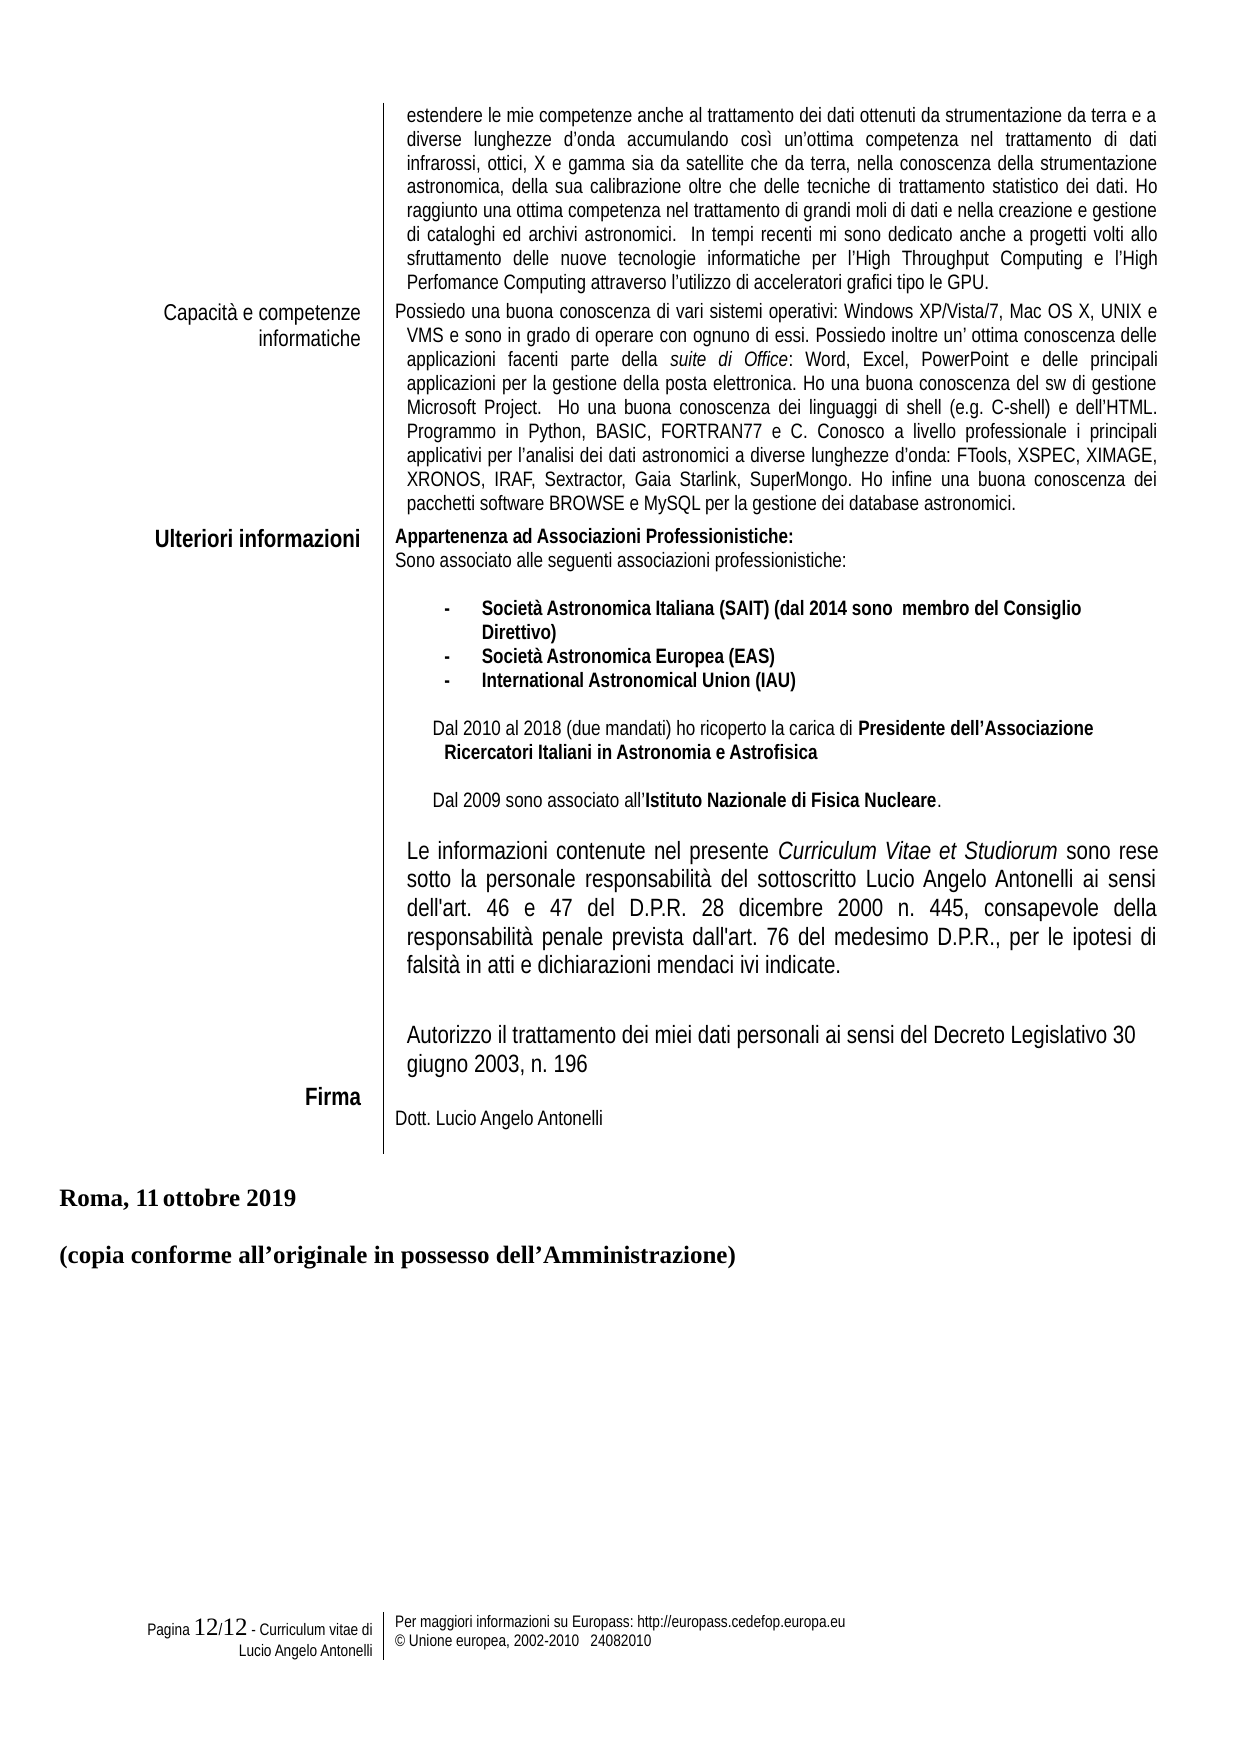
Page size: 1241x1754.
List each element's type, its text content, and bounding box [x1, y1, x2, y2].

table_cell [59, 515, 383, 519]
table_cell Possiedo una buona conoscenza di vari sistemi operativi: Windows XP/Vista/7, Mac OS X, UNIX e VMS e sono in grado di operare con ognuno di essi. Possiedo inoltre un’ ottima conoscenza delle applicazioni facenti parte della suite di Office: Word, Excel, PowerPoint e delle principali applicazioni per la gestione della posta elettronica. Ho una buona conoscenza del sw di gestione Microsoft Project. Ho una buona conoscenza dei linguaggi di shell (e.g. C-shell) e dell’HTML. Programmo in Python, BASIC, FORTRAN77 e C. Conosco a livello professionale i principali applicativi per l’analisi dei dati astronomici a diverse lunghezze d’onda: FTools, XSPEC, XIMAGE, XRONOS, IRAF, Sextractor, Gaia Starlink, SuperMongo. Ho infine una buona conoscenza dei pacchetti software BROWSE e MySQL per la gestione dei database astronomici. [384, 299, 1182, 515]
table_cell [59, 294, 383, 299]
text (copia conforme all’originale in possesso dell’Amministrazione) [59, 1240, 1181, 1269]
table_cell Capacità e competenze informatiche [59, 299, 383, 515]
table_cell [59, 836, 383, 1082]
table_cell Ulteriori informazioni [59, 524, 383, 836]
table_cell estendere le mie competenze anche al trattamento dei dati ottenuti da strumentazione da terra e a diverse lunghezze d’onda accumulando così un’ottima competenza nel trattamento di dati infrarossi, ottici, X e gamma sia da satellite che da terra, nella conoscenza della strumentazione astronomica, della sua calibrazione oltre che delle tecniche di trattamento statistico dei dati. Ho raggiunto una ottima competenza nel trattamento di grandi moli di dati e nella creazione e gestione di cataloghi ed archivi astronomici. In tempi recenti mi sono dedicato anche a progetti volti allo sfruttamento delle nuove tecnologie informatiche per l’High Throughput Computing e l’High Perfomance Computing attraverso l’utilizzo di acceleratori grafici tipo le GPU. [384, 103, 1182, 294]
table_cell [384, 515, 1182, 519]
table_cell Appartenenza ad Associazioni Professionistiche: Sono associato alle seguenti associazioni professionistiche: Società Astronomica Italiana (SAIT) (dal 2014 sono membro del Consiglio Direttivo) Società Astronomica Europea (EAS) International Astronomical Union (IAU) Dal 2010 al 2018 (due mandati) ho ricoperto la carica di Presidente dell’Associazione Ricercatori Italiani in Astronomia e Astrofisica Dal 2009 sono associato all’Istituto Nazionale di Fisica Nucleare. [384, 524, 1182, 836]
table_cell Dott. Lucio Angelo Antonelli [384, 1082, 1182, 1154]
table_cell Firma [59, 1082, 383, 1154]
table_cell [384, 294, 1182, 299]
table_cell [59, 520, 383, 524]
table_cell Le informazioni contenute nel presente Curriculum Vitae et Studiorum sono rese sotto la personale responsabilità del sottoscritto Lucio Angelo Antonelli ai sensi dell'art. 46 e 47 del D.P.R. 28 dicembre 2000 n. 445, consapevole della responsabilità penale prevista dall'art. 76 del medesimo D.P.R., per le ipotesi di falsità in atti e dichiarazioni mendaci ivi indicate. Autorizzo il trattamento dei miei dati personali ai sensi del Decreto Legislativo 30 giugno 2003, n. 196 [384, 836, 1182, 1082]
table_cell [384, 520, 1182, 524]
text Roma, 11 ottobre 2019 [59, 1183, 1181, 1212]
table_cell [59, 103, 383, 294]
